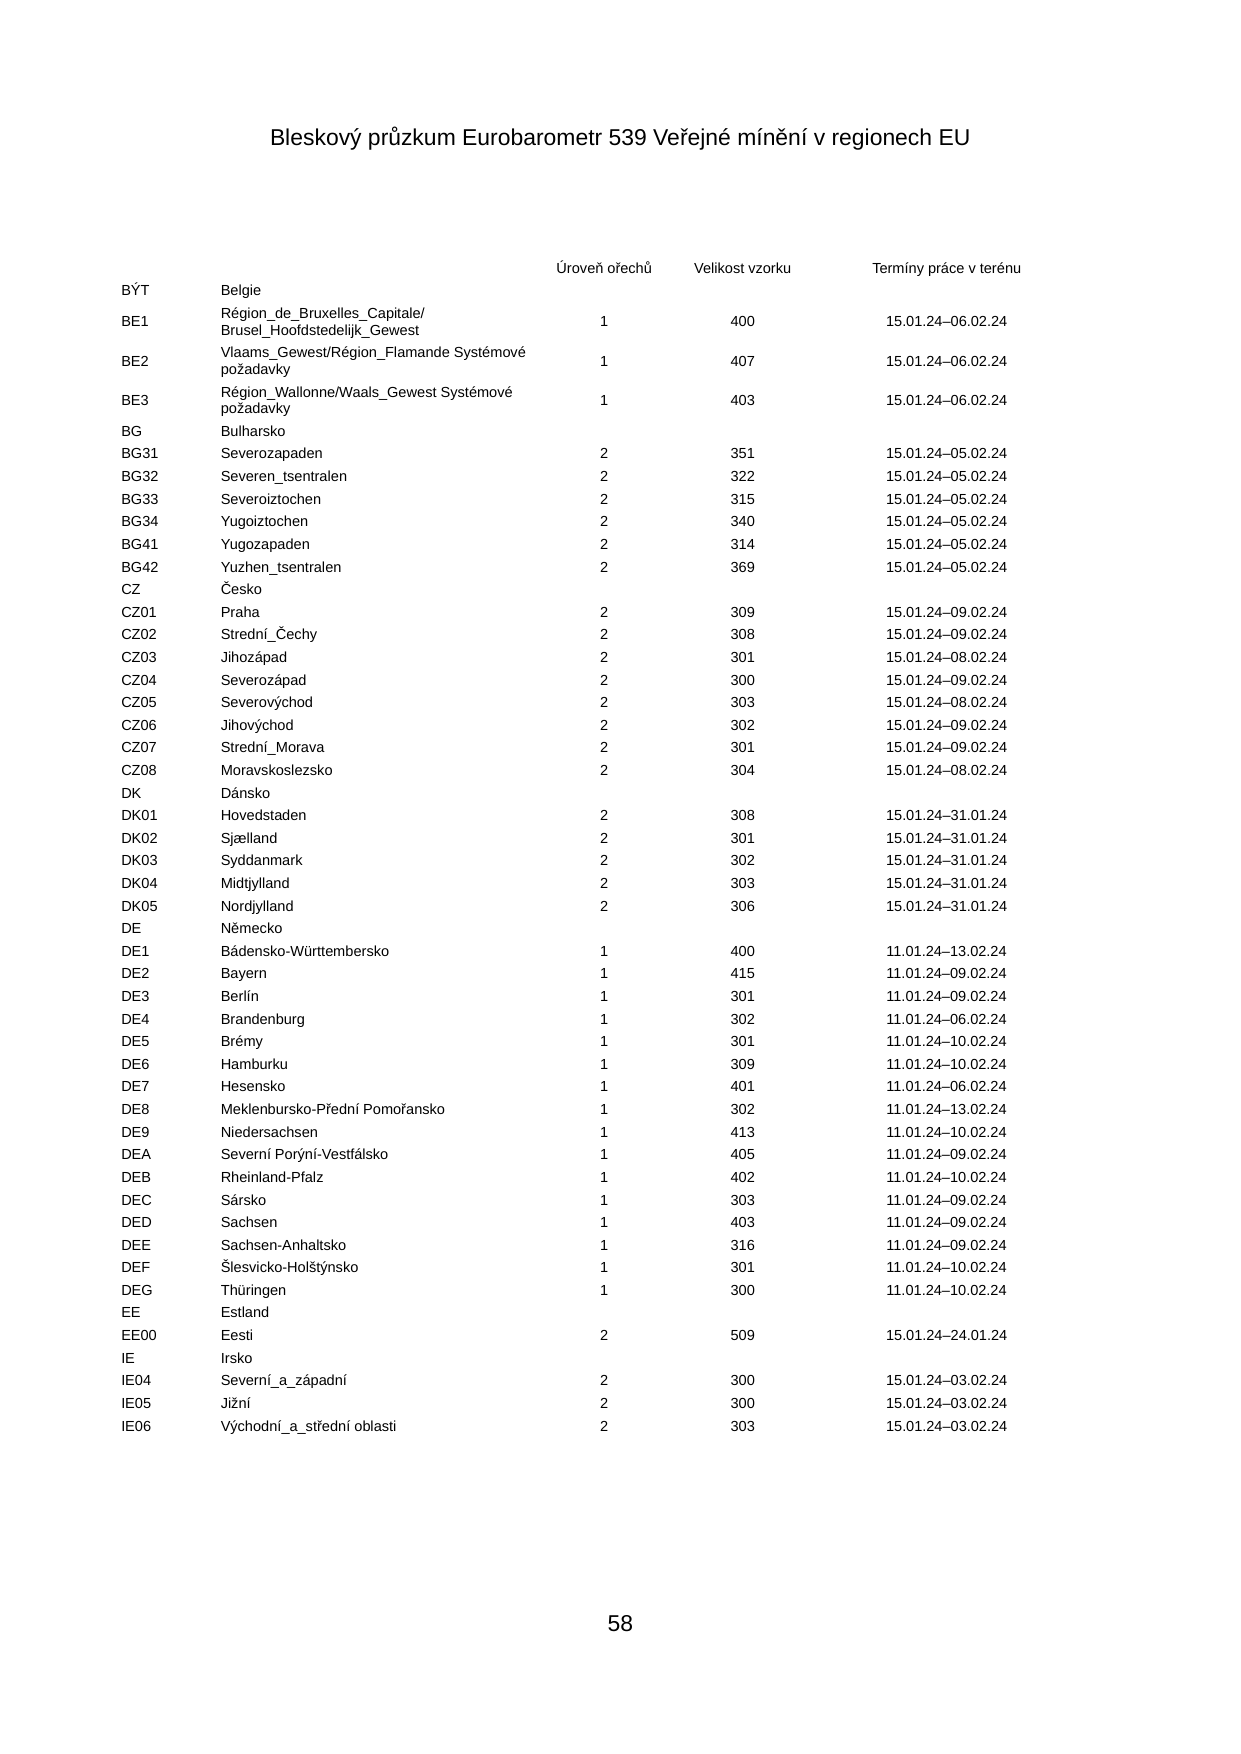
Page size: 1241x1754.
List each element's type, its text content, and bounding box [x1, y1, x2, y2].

table_cell 340 [673, 510, 812, 533]
table_cell Severoiztochen [218, 488, 534, 510]
table_cell Syddanmark [218, 849, 534, 872]
table_cell 11.01.24–10.02.24 [812, 1030, 1081, 1053]
table_cell 303 [673, 691, 812, 713]
table_cell CZ05 [118, 691, 218, 713]
table_cell 2 [535, 1414, 673, 1437]
table_cell DE5 [118, 1030, 218, 1053]
table_cell 304 [673, 759, 812, 781]
table_cell 1 [535, 962, 673, 985]
table_cell 1 [535, 1098, 673, 1120]
table_cell Yugozapaden [218, 533, 534, 555]
table_cell 2 [535, 533, 673, 555]
table_cell 308 [673, 804, 812, 827]
table_cell 15.01.24–08.02.24 [812, 691, 1081, 713]
table_cell 1 [535, 1211, 673, 1233]
table_cell 308 [673, 623, 812, 646]
table_cell 15.01.24–05.02.24 [812, 488, 1081, 510]
table_cell IE05 [118, 1392, 218, 1414]
table_cell DK01 [118, 804, 218, 827]
table_cell 1 [535, 1075, 673, 1098]
table_cell [673, 1301, 812, 1324]
table_cell BÝT [118, 279, 218, 302]
table_cell [535, 279, 673, 302]
table_cell 300 [673, 1279, 812, 1301]
table_cell CZ06 [118, 714, 218, 736]
table_cell 302 [673, 714, 812, 736]
table_cell 11.01.24–06.02.24 [812, 1008, 1081, 1030]
table_cell [673, 781, 812, 804]
table_cell 300 [673, 668, 812, 691]
table_header Úroveň ořechů [535, 256, 673, 279]
table_cell [812, 781, 1081, 804]
table_cell 2 [535, 894, 673, 917]
table_cell 314 [673, 533, 812, 555]
table_cell Severozapaden [218, 442, 534, 465]
table_cell 401 [673, 1075, 812, 1098]
table_cell Moravskoslezsko [218, 759, 534, 781]
table_cell 400 [673, 302, 812, 341]
table_cell Česko [218, 578, 534, 601]
table_cell EE [118, 1301, 218, 1324]
table_cell DK04 [118, 872, 218, 894]
table_cell DEG [118, 1279, 218, 1301]
table_cell [673, 917, 812, 939]
table_cell 2 [535, 668, 673, 691]
table_cell 509 [673, 1324, 812, 1346]
table_cell [812, 917, 1081, 939]
table_cell Dánsko [218, 781, 534, 804]
table_cell 15.01.24–09.02.24 [812, 601, 1081, 623]
table_cell Praha [218, 601, 534, 623]
table_cell 2 [535, 1324, 673, 1346]
table_cell 405 [673, 1143, 812, 1166]
table_cell Strední_Čechy [218, 623, 534, 646]
table_cell Sjælland [218, 827, 534, 849]
table_cell [535, 917, 673, 939]
table_cell 2 [535, 555, 673, 578]
table_cell 301 [673, 1256, 812, 1279]
table_cell Brandenburg [218, 1008, 534, 1030]
table_cell 15.01.24–03.02.24 [812, 1369, 1081, 1392]
table_cell DEF [118, 1256, 218, 1279]
table_cell Bulharsko [218, 420, 534, 442]
table_cell DE3 [118, 985, 218, 1007]
table_cell [535, 578, 673, 601]
table_cell 306 [673, 894, 812, 917]
table_cell EE00 [118, 1324, 218, 1346]
table_cell DE [118, 917, 218, 939]
table_cell 403 [673, 380, 812, 420]
table_cell 1 [535, 985, 673, 1007]
table_cell 11.01.24–06.02.24 [812, 1075, 1081, 1098]
table_header Termíny práce v terénu [812, 256, 1081, 279]
table_cell 15.01.24–09.02.24 [812, 668, 1081, 691]
table_cell IE06 [118, 1414, 218, 1437]
table_cell Meklenbursko-Přední Pomořansko [218, 1098, 534, 1120]
table_cell [535, 1346, 673, 1369]
table_cell 15.01.24–08.02.24 [812, 646, 1081, 668]
table_cell 303 [673, 1414, 812, 1437]
table_cell 11.01.24–10.02.24 [812, 1279, 1081, 1301]
table_cell DE8 [118, 1098, 218, 1120]
table_cell Yuzhen_tsentralen [218, 555, 534, 578]
table_cell Estland [218, 1301, 534, 1324]
table_cell Severovýchod [218, 691, 534, 713]
table_header Velikost vzorku [673, 256, 812, 279]
table_cell BG42 [118, 555, 218, 578]
table_cell Jihovýchod [218, 714, 534, 736]
table_cell [535, 420, 673, 442]
table_cell 15.01.24–31.01.24 [812, 849, 1081, 872]
table_cell [535, 781, 673, 804]
table_cell 301 [673, 1030, 812, 1053]
table_cell BG32 [118, 465, 218, 487]
table_cell 2 [535, 1392, 673, 1414]
table_cell 11.01.24–09.02.24 [812, 1211, 1081, 1233]
table_cell Hovedstaden [218, 804, 534, 827]
table_cell 2 [535, 849, 673, 872]
table_cell [673, 578, 812, 601]
table_cell CZ01 [118, 601, 218, 623]
table_cell [812, 279, 1081, 302]
table_cell BE3 [118, 380, 218, 420]
table_cell [812, 578, 1081, 601]
table_cell 2 [535, 1369, 673, 1392]
table_cell 15.01.24–24.01.24 [812, 1324, 1081, 1346]
table_cell 2 [535, 691, 673, 713]
table_cell 15.01.24–05.02.24 [812, 442, 1081, 465]
table_cell 2 [535, 510, 673, 533]
table_cell 15.01.24–09.02.24 [812, 714, 1081, 736]
table_cell DK05 [118, 894, 218, 917]
table_cell 303 [673, 1188, 812, 1211]
table_cell CZ [118, 578, 218, 601]
table_cell Yugoiztochen [218, 510, 534, 533]
table_cell Région_Wallonne/Waals_Gewest Systémové požadavky [218, 380, 534, 420]
table_cell 309 [673, 601, 812, 623]
table_cell DEC [118, 1188, 218, 1211]
table_cell CZ08 [118, 759, 218, 781]
table_cell 400 [673, 940, 812, 962]
table_cell 413 [673, 1120, 812, 1143]
table_cell 1 [535, 1188, 673, 1211]
table_cell [673, 1346, 812, 1369]
table_cell CZ07 [118, 736, 218, 759]
table_cell Rheinland-Pfalz [218, 1166, 534, 1188]
table_cell 1 [535, 1166, 673, 1188]
table_cell DEE [118, 1234, 218, 1256]
table_cell Brémy [218, 1030, 534, 1053]
table_cell 15.01.24–31.01.24 [812, 872, 1081, 894]
table_cell 15.01.24–08.02.24 [812, 759, 1081, 781]
table_cell Východní_a_střední oblasti [218, 1414, 534, 1437]
table_cell 15.01.24–05.02.24 [812, 510, 1081, 533]
table_cell 302 [673, 1008, 812, 1030]
table_cell Severozápad [218, 668, 534, 691]
table_cell [673, 279, 812, 302]
table_cell Niedersachsen [218, 1120, 534, 1143]
table_cell 303 [673, 872, 812, 894]
table_cell 11.01.24–09.02.24 [812, 962, 1081, 985]
table_cell 301 [673, 736, 812, 759]
table_cell 1 [535, 1008, 673, 1030]
table_cell 1 [535, 1120, 673, 1143]
table_cell 2 [535, 646, 673, 668]
table_cell BE2 [118, 341, 218, 380]
table_cell Région_de_Bruxelles_Capitale/Brusel_Hoofdstedelijk_Gewest [218, 302, 534, 341]
table_header [218, 256, 534, 279]
table_cell 402 [673, 1166, 812, 1188]
table_cell 15.01.24–06.02.24 [812, 302, 1081, 341]
table_cell 15.01.24–05.02.24 [812, 555, 1081, 578]
table_header [118, 256, 218, 279]
table_cell 1 [535, 1053, 673, 1075]
table_cell 2 [535, 827, 673, 849]
table_cell 1 [535, 940, 673, 962]
table_cell Belgie [218, 279, 534, 302]
table_cell 1 [535, 1279, 673, 1301]
table_cell Jihozápad [218, 646, 534, 668]
table_cell 1 [535, 380, 673, 420]
table_cell 15.01.24–03.02.24 [812, 1392, 1081, 1414]
table_cell 415 [673, 962, 812, 985]
table_cell DK [118, 781, 218, 804]
table_cell Hamburku [218, 1053, 534, 1075]
table_cell Sachsen [218, 1211, 534, 1233]
table_cell 11.01.24–10.02.24 [812, 1053, 1081, 1075]
table_cell 2 [535, 759, 673, 781]
table_cell 15.01.24–06.02.24 [812, 341, 1081, 380]
table_cell 1 [535, 302, 673, 341]
table_cell Vlaams_Gewest/Région_Flamande Systémové požadavky [218, 341, 534, 380]
table_cell 309 [673, 1053, 812, 1075]
table_cell 302 [673, 849, 812, 872]
table_cell Severní Porýní-Vestfálsko [218, 1143, 534, 1166]
table_cell DE9 [118, 1120, 218, 1143]
table_cell Sachsen-Anhaltsko [218, 1234, 534, 1256]
table_cell Severen_tsentralen [218, 465, 534, 487]
table_cell 2 [535, 804, 673, 827]
table_cell [673, 420, 812, 442]
table_cell DEA [118, 1143, 218, 1166]
table_cell Bádensko-Württembersko [218, 940, 534, 962]
table_cell Bayern [218, 962, 534, 985]
table_cell 403 [673, 1211, 812, 1233]
table_cell Midtjylland [218, 872, 534, 894]
table_cell 11.01.24–09.02.24 [812, 1188, 1081, 1211]
table_cell Severní_a_západní [218, 1369, 534, 1392]
table_cell 15.01.24–05.02.24 [812, 533, 1081, 555]
table_cell DED [118, 1211, 218, 1233]
table_cell DE7 [118, 1075, 218, 1098]
table_cell 300 [673, 1392, 812, 1414]
table_cell DE2 [118, 962, 218, 985]
table_cell 2 [535, 736, 673, 759]
table_cell BG [118, 420, 218, 442]
table_cell 1 [535, 1030, 673, 1053]
table_cell 316 [673, 1234, 812, 1256]
table_cell DE4 [118, 1008, 218, 1030]
table_cell IE04 [118, 1369, 218, 1392]
table_cell 1 [535, 1256, 673, 1279]
table_cell 15.01.24–31.01.24 [812, 804, 1081, 827]
table_cell 2 [535, 488, 673, 510]
table_cell 15.01.24–03.02.24 [812, 1414, 1081, 1437]
table_cell 301 [673, 646, 812, 668]
table_cell CZ02 [118, 623, 218, 646]
table_cell 2 [535, 872, 673, 894]
table_cell 15.01.24–31.01.24 [812, 827, 1081, 849]
table_cell DE1 [118, 940, 218, 962]
table_cell BE1 [118, 302, 218, 341]
table_cell [812, 1346, 1081, 1369]
table_cell DEB [118, 1166, 218, 1188]
table_cell [535, 1301, 673, 1324]
table_cell Thüringen [218, 1279, 534, 1301]
table_cell 11.01.24–10.02.24 [812, 1256, 1081, 1279]
table_cell 1 [535, 341, 673, 380]
table_cell BG41 [118, 533, 218, 555]
table_cell Strední_Morava [218, 736, 534, 759]
table_cell Berlín [218, 985, 534, 1007]
table_cell 300 [673, 1369, 812, 1392]
table_cell [812, 420, 1081, 442]
table_cell 1 [535, 1143, 673, 1166]
table_cell CZ04 [118, 668, 218, 691]
table_cell 301 [673, 985, 812, 1007]
table_cell DK03 [118, 849, 218, 872]
table_cell 351 [673, 442, 812, 465]
table_cell Sársko [218, 1188, 534, 1211]
table_cell 301 [673, 827, 812, 849]
table_cell DK02 [118, 827, 218, 849]
table_cell Nordjylland [218, 894, 534, 917]
table_cell 15.01.24–31.01.24 [812, 894, 1081, 917]
table_cell 15.01.24–09.02.24 [812, 623, 1081, 646]
table_cell [812, 1301, 1081, 1324]
table_cell 407 [673, 341, 812, 380]
table_cell 11.01.24–09.02.24 [812, 1234, 1081, 1256]
table_cell 11.01.24–09.02.24 [812, 985, 1081, 1007]
table_cell 11.01.24–10.02.24 [812, 1120, 1081, 1143]
table_cell 11.01.24–13.02.24 [812, 940, 1081, 962]
table_cell BG34 [118, 510, 218, 533]
table_cell 15.01.24–09.02.24 [812, 736, 1081, 759]
table_cell DE6 [118, 1053, 218, 1075]
table_cell BG31 [118, 442, 218, 465]
table_cell 315 [673, 488, 812, 510]
table_cell 322 [673, 465, 812, 487]
table_cell 15.01.24–06.02.24 [812, 380, 1081, 420]
table_cell Hesensko [218, 1075, 534, 1098]
table_cell Jižní [218, 1392, 534, 1414]
table_cell 2 [535, 714, 673, 736]
table_cell 2 [535, 442, 673, 465]
table_cell Šlesvicko-Holštýnsko [218, 1256, 534, 1279]
table_cell 11.01.24–13.02.24 [812, 1098, 1081, 1120]
table_cell 1 [535, 1234, 673, 1256]
table_cell IE [118, 1346, 218, 1369]
table_cell 369 [673, 555, 812, 578]
table_cell 11.01.24–09.02.24 [812, 1143, 1081, 1166]
table_cell 2 [535, 465, 673, 487]
table_cell 2 [535, 601, 673, 623]
table_cell Německo [218, 917, 534, 939]
table_cell 2 [535, 623, 673, 646]
table_cell Eesti [218, 1324, 534, 1346]
table_cell CZ03 [118, 646, 218, 668]
table_cell 302 [673, 1098, 812, 1120]
table_cell Irsko [218, 1346, 534, 1369]
table_cell BG33 [118, 488, 218, 510]
table_cell 11.01.24–10.02.24 [812, 1166, 1081, 1188]
table_cell 15.01.24–05.02.24 [812, 465, 1081, 487]
